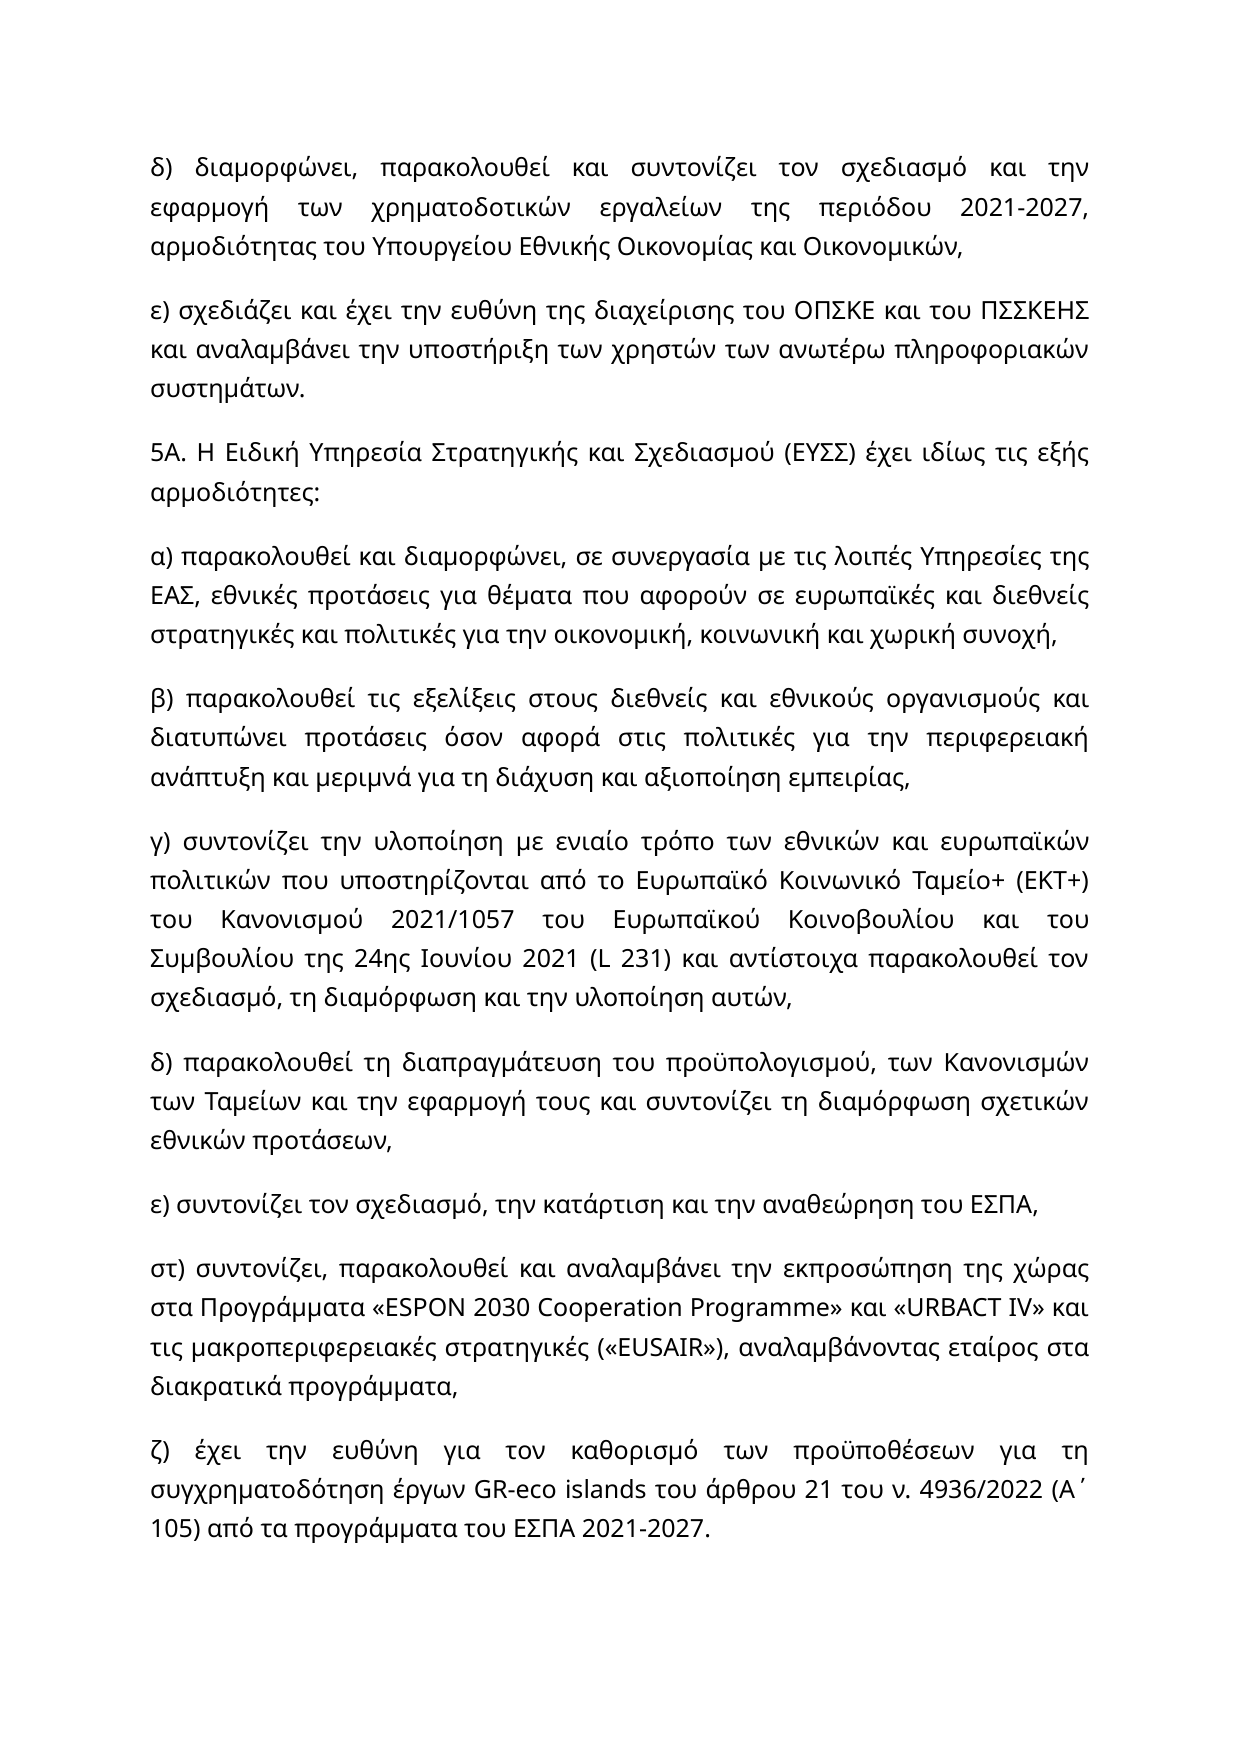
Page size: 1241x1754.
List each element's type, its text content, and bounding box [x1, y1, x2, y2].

text ε) συντονίζει τον σχεδιασμό, την κατάρτιση και την αναθεώρηση του ΕΣΠΑ, [150, 1187, 1090, 1221]
text β) παρακολουθεί τις εξελίξεις στους διεθνείς και εθνικούς οργανισμούς και διατυπώνει προτάσεις όσον αφορά στις πολιτικές για την περιφερειακή ανάπτυξη και μεριμνά για τη διάχυση και αξιοποίηση εμπειρίας, [150, 681, 1090, 793]
text α) παρακολουθεί και διαμορφώνει, σε συνεργασία με τις λοιπές Υπηρεσίες της ΕΑΣ, εθνικές προτάσεις για θέματα που αφορούν σε ευρωπαϊκές και διεθνείς στρατηγικές και πολιτικές για την οικονομική, κοινωνική και χωρική συνοχή, [150, 538, 1090, 651]
text δ) παρακολουθεί τη διαπραγμάτευση του προϋπολογισμού, των Κανονισμών των Ταμείων και την εφαρμογή τους και συντονίζει τη διαμόρφωση σχετικών εθνικών προτάσεων, [150, 1044, 1090, 1157]
text γ) συντονίζει την υλοποίηση με ενιαίο τρόπο των εθνικών και ευρωπαϊκών πολιτικών που υποστηρίζονται από το Ευρωπαϊκό Κοινωνικό Ταμείο+ (ΕΚΤ+) του Κανονισμού 2021/1057 του Ευρωπαϊκού Κοινοβουλίου και του Συμβουλίου της 24ης Ιουνίου 2021 (L 231) και αντίστοιχα παρακολουθεί τον σχεδιασμό, τη διαμόρφωση και την υλοποίηση αυτών, [150, 823, 1090, 1014]
text δ) διαμορφώνει, παρακολουθεί και συντονίζει τον σχεδιασμό και την εφαρμογή των χρηματοδοτικών εργαλείων της περιόδου 2021-2027, αρμοδιότητας του Υπουργείου Εθνικής Οικονομίας και Οικονομικών, [150, 150, 1090, 262]
text στ) συντονίζει, παρακολουθεί και αναλαμβάνει την εκπροσώπηση της χώρας στα Προγράμματα «ESPON 2030 Cooperation Programme» και «URBACT IV» και τις μακροπεριφερειακές στρατηγικές («EUSAIR»), αναλαμβάνοντας εταίρος στα διακρατικά προγράμματα, [150, 1251, 1090, 1402]
text ε) σχεδιάζει και έχει την ευθύνη της διαχείρισης του ΟΠΣΚΕ και του ΠΣΣΚΕΗΣ και αναλαμβάνει την υποστήριξη των χρηστών των ανωτέρω πληροφοριακών συστημάτων. [150, 292, 1090, 405]
text 5Α. Η Ειδική Υπηρεσία Στρατηγικής και Σχεδιασμού (ΕΥΣΣ) έχει ιδίως τις εξής αρμοδιότητες: [150, 435, 1090, 508]
text ζ) έχει την ευθύνη για τον καθορισμό των προϋποθέσεων για τη συγχρηματοδότηση έργων GR-eco islands του άρθρου 21 του ν. 4936/2022 (Α΄ 105) από τα προγράμματα του ΕΣΠΑ 2021-2027. [150, 1432, 1090, 1545]
